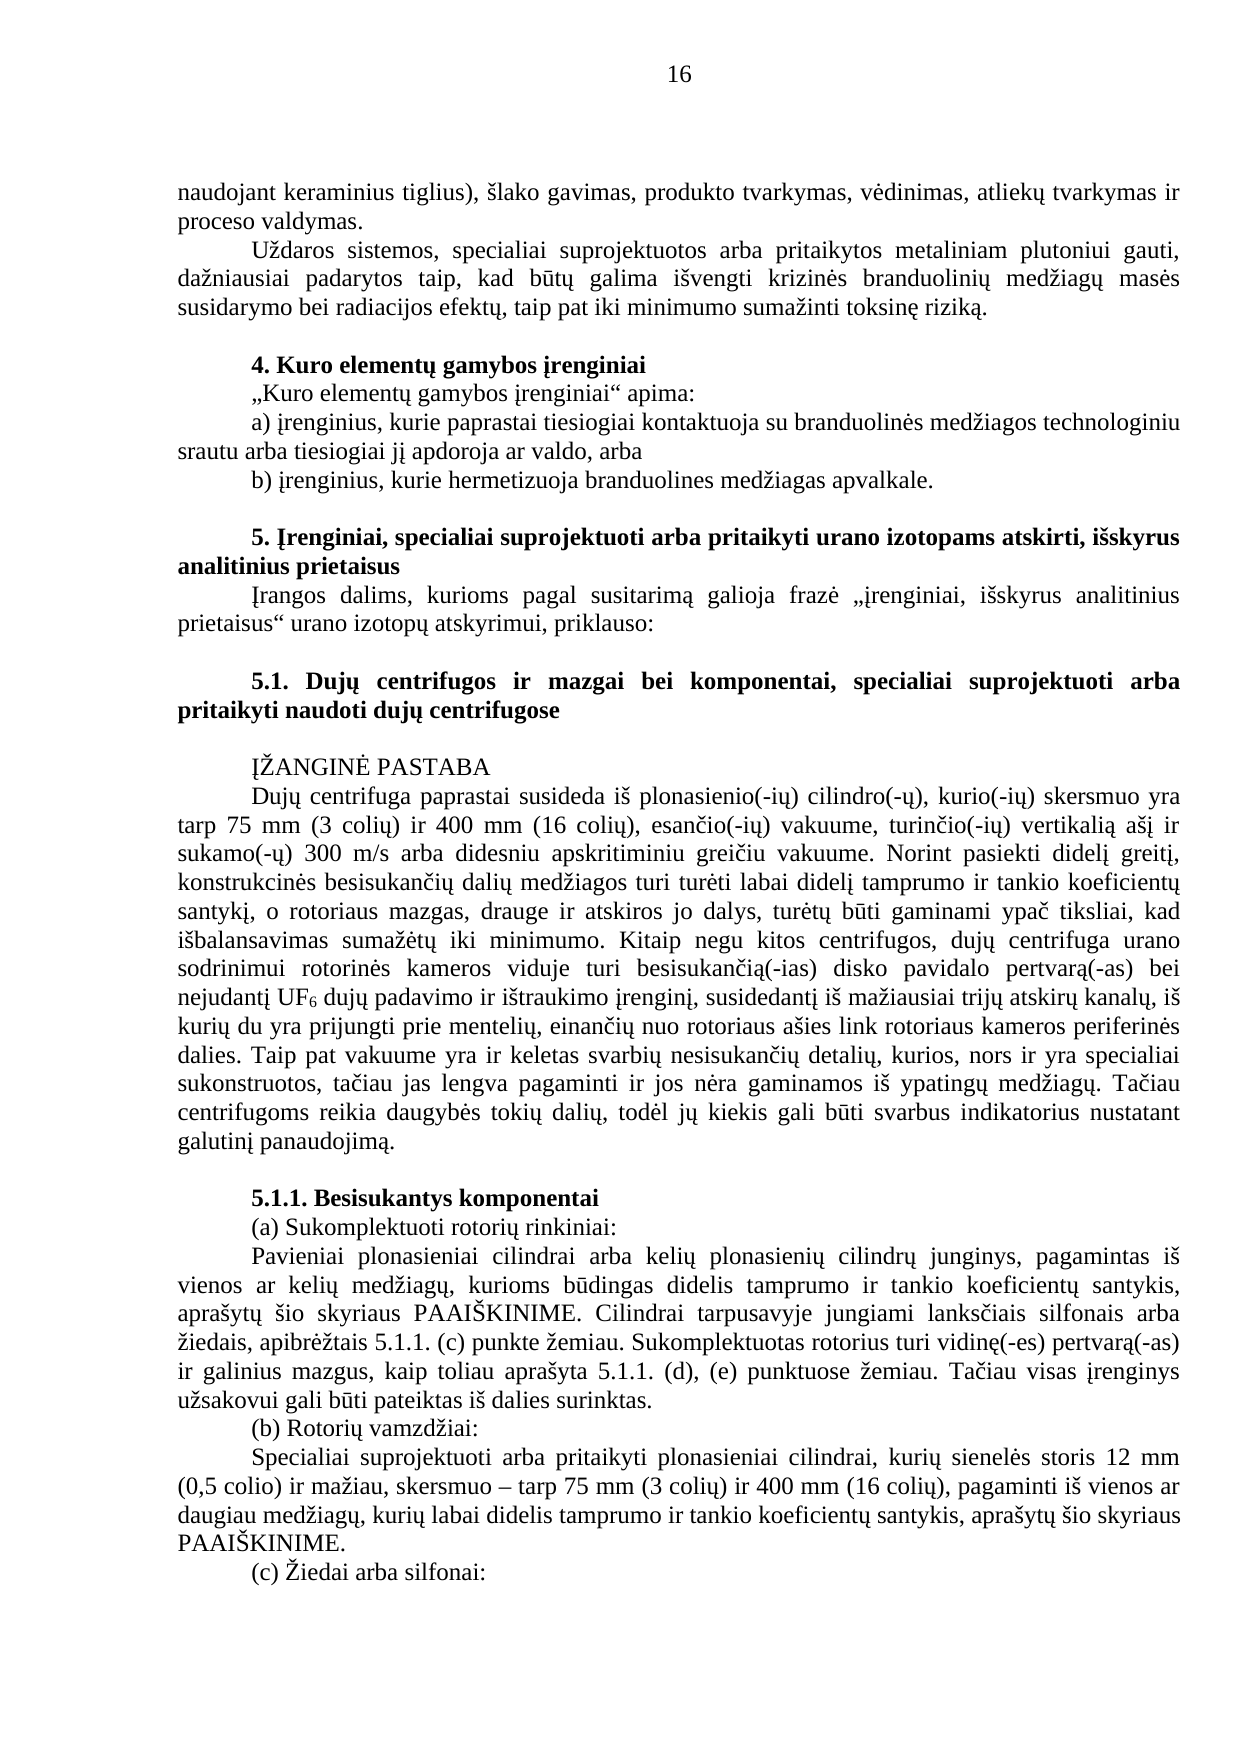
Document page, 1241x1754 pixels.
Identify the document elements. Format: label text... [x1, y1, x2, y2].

text ĮŽANGINĖ PASTABA [177, 752, 1181, 781]
text Dujų centrifuga paprastai susideda iš plonasienio(-ių) cilindro(-ų), kurio(-ių) skersmuo yra tarp 75 mm (3 colių) ir 400 mm (16 colių), esančio(-ių) vakuume, turinčio(-ių) vertikalią ašį ir sukamo(-ų) 300 m/s arba didesniu apskritiminiu greičiu vakuume. Norint pasiekti didelį greitį, konstrukcinės besisukančių dalių medžiagos turi turėti labai didelį tamprumo ir tankio koeficientų santykį, o rotoriaus mazgas, drauge ir atskiros jo dalys, turėtų būti gaminami ypač tiksliai, kad išbalansavimas sumažėtų iki minimumo. Kitaip negu kitos centrifugos, dujų centrifuga urano sodrinimui rotorinės kameros viduje turi besisukančią(-ias) disko pavidalo pertvarą(-as) bei nejudantį UF6 dujų padavimo ir ištraukimo įrenginį, susidedantį iš mažiausiai trijų atskirų kanalų, iš kurių du yra prijungti prie mentelių, einančių nuo rotoriaus ašies link rotoriaus kameros periferinės dalies. Taip pat vakuume yra ir keletas svarbių nesisukančių detalių, kurios, nors ir yra specialiai sukonstruotos, tačiau jas lengva pagaminti ir jos nėra gaminamos iš ypatingų medžiagų. Tačiau centrifugoms reikia daugybės tokių dalių, todėl jų kiekis gali būti svarbus indikatorius nustatant galutinį panaudojimą. [177, 781, 1181, 1155]
text (c) Žiedai arba silfonai: [177, 1557, 1181, 1586]
text 4. Kuro elementų gamybos įrenginiai [177, 350, 1181, 378]
text (b) Rotorių vamzdžiai: [177, 1413, 1181, 1442]
text 5.1.1. Besisukantys komponentai [177, 1183, 1181, 1212]
text Pavieniai plonasieniai cilindrai arba kelių plonasienių cilindrų junginys, pagamintas iš vienos ar kelių medžiagų, kurioms būdingas didelis tamprumo ir tankio koeficientų santykis, aprašytų šio skyriaus PAAIŠKINIME. Cilindrai tarpusavyje jungiami lanksčiais silfonais arba žiedais, apibrėžtais 5.1.1. (c) punkte žemiau. Sukomplektuotas rotorius turi vidinę(-es) pertvarą(-as) ir galinius mazgus, kaip toliau aprašyta 5.1.1. (d), (e) punktuose žemiau. Tačiau visas įrenginys užsakovui gali būti pateiktas iš dalies surinktas. [177, 1241, 1181, 1413]
text „Kuro elementų gamybos įrenginiai“ apima: [177, 378, 1181, 407]
text 5. Įrenginiai, specialiai suprojektuoti arba pritaikyti urano izotopams atskirti, išskyrus analitinius prietaisus [177, 522, 1181, 580]
text Įrangos dalims, kurioms pagal susitarimą galioja frazė „įrenginiai, išskyrus analitinius prietaisus“ urano izotopų atskyrimui, priklauso: [177, 580, 1181, 637]
text naudojant keraminius tiglius), šlako gavimas, produkto tvarkymas, vėdinimas, atliekų tvarkymas ir proceso valdymas. [177, 177, 1181, 235]
text Specialiai suprojektuoti arba pritaikyti plonasieniai cilindrai, kurių sienelės storis 12 mm (0,5 colio) ir mažiau, skersmuo – tarp 75 mm (3 colių) ir 400 mm (16 colių), pagaminti iš vienos ar daugiau medžiagų, kurių labai didelis tamprumo ir tankio koeficientų santykis, aprašytų šio skyriaus PAAIŠKINIME. [177, 1442, 1181, 1557]
text (a) Sukomplektuoti rotorių rinkiniai: [177, 1212, 1181, 1241]
text Uždaros sistemos, specialiai suprojektuotos arba pritaikytos metaliniam plutoniui gauti, dažniausiai padarytos taip, kad būtų galima išvengti krizinės branduolinių medžiagų masės susidarymo bei radiacijos efektų, taip pat iki minimumo sumažinti toksinę riziką. [177, 235, 1181, 321]
text a) įrenginius, kurie paprastai tiesiogiai kontaktuoja su branduolinės medžiagos technologiniu srautu arba tiesiogiai jį apdoroja ar valdo, arba [177, 407, 1181, 465]
text 5.1. Dujų centrifugos ir mazgai bei komponentai, specialiai suprojektuoti arba pritaikyti naudoti dujų centrifugose [177, 666, 1181, 723]
text b) įrenginius, kurie hermetizuoja branduolines medžiagas apvalkale. [177, 465, 1181, 493]
